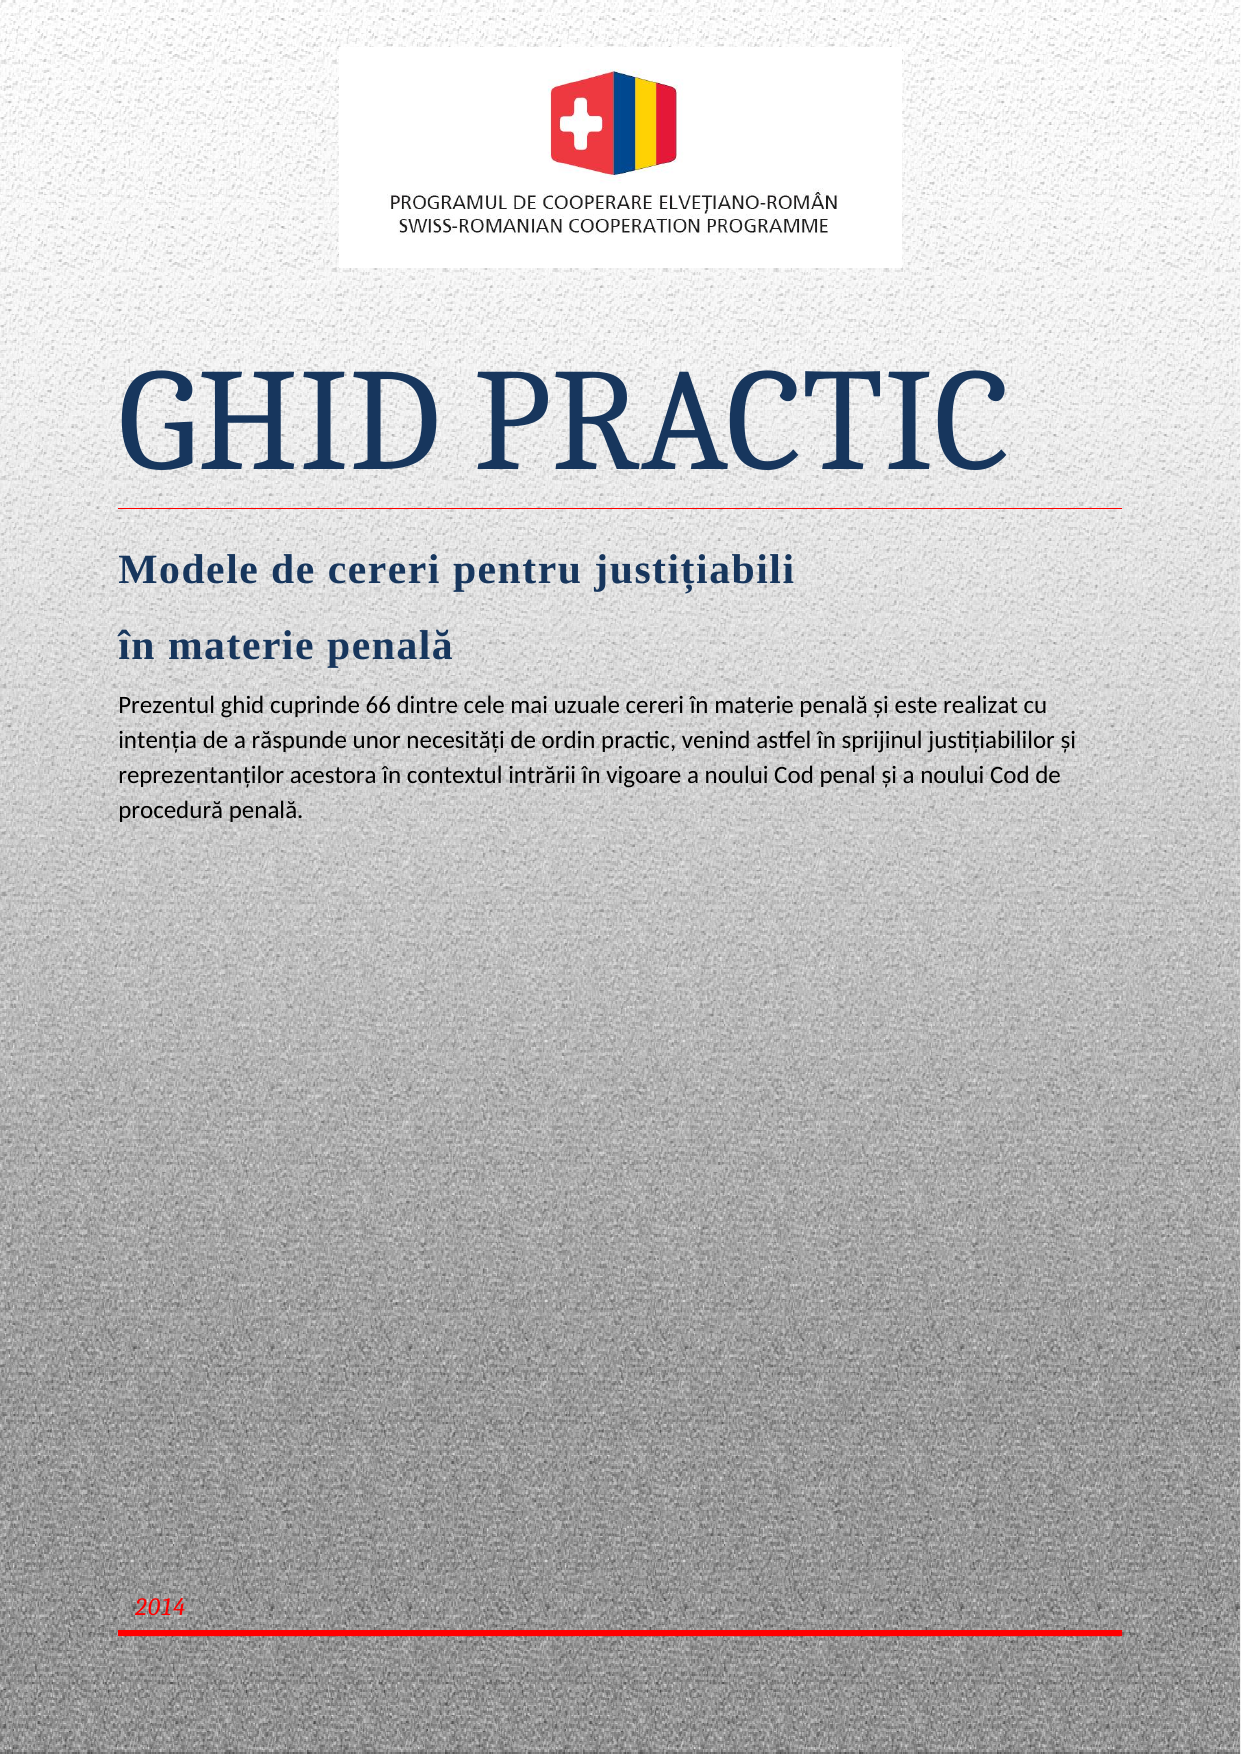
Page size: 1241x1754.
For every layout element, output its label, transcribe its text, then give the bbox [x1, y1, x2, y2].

picture [0, 0, 1241, 1754]
subtitle 2014 [135, 1592, 1106, 1621]
